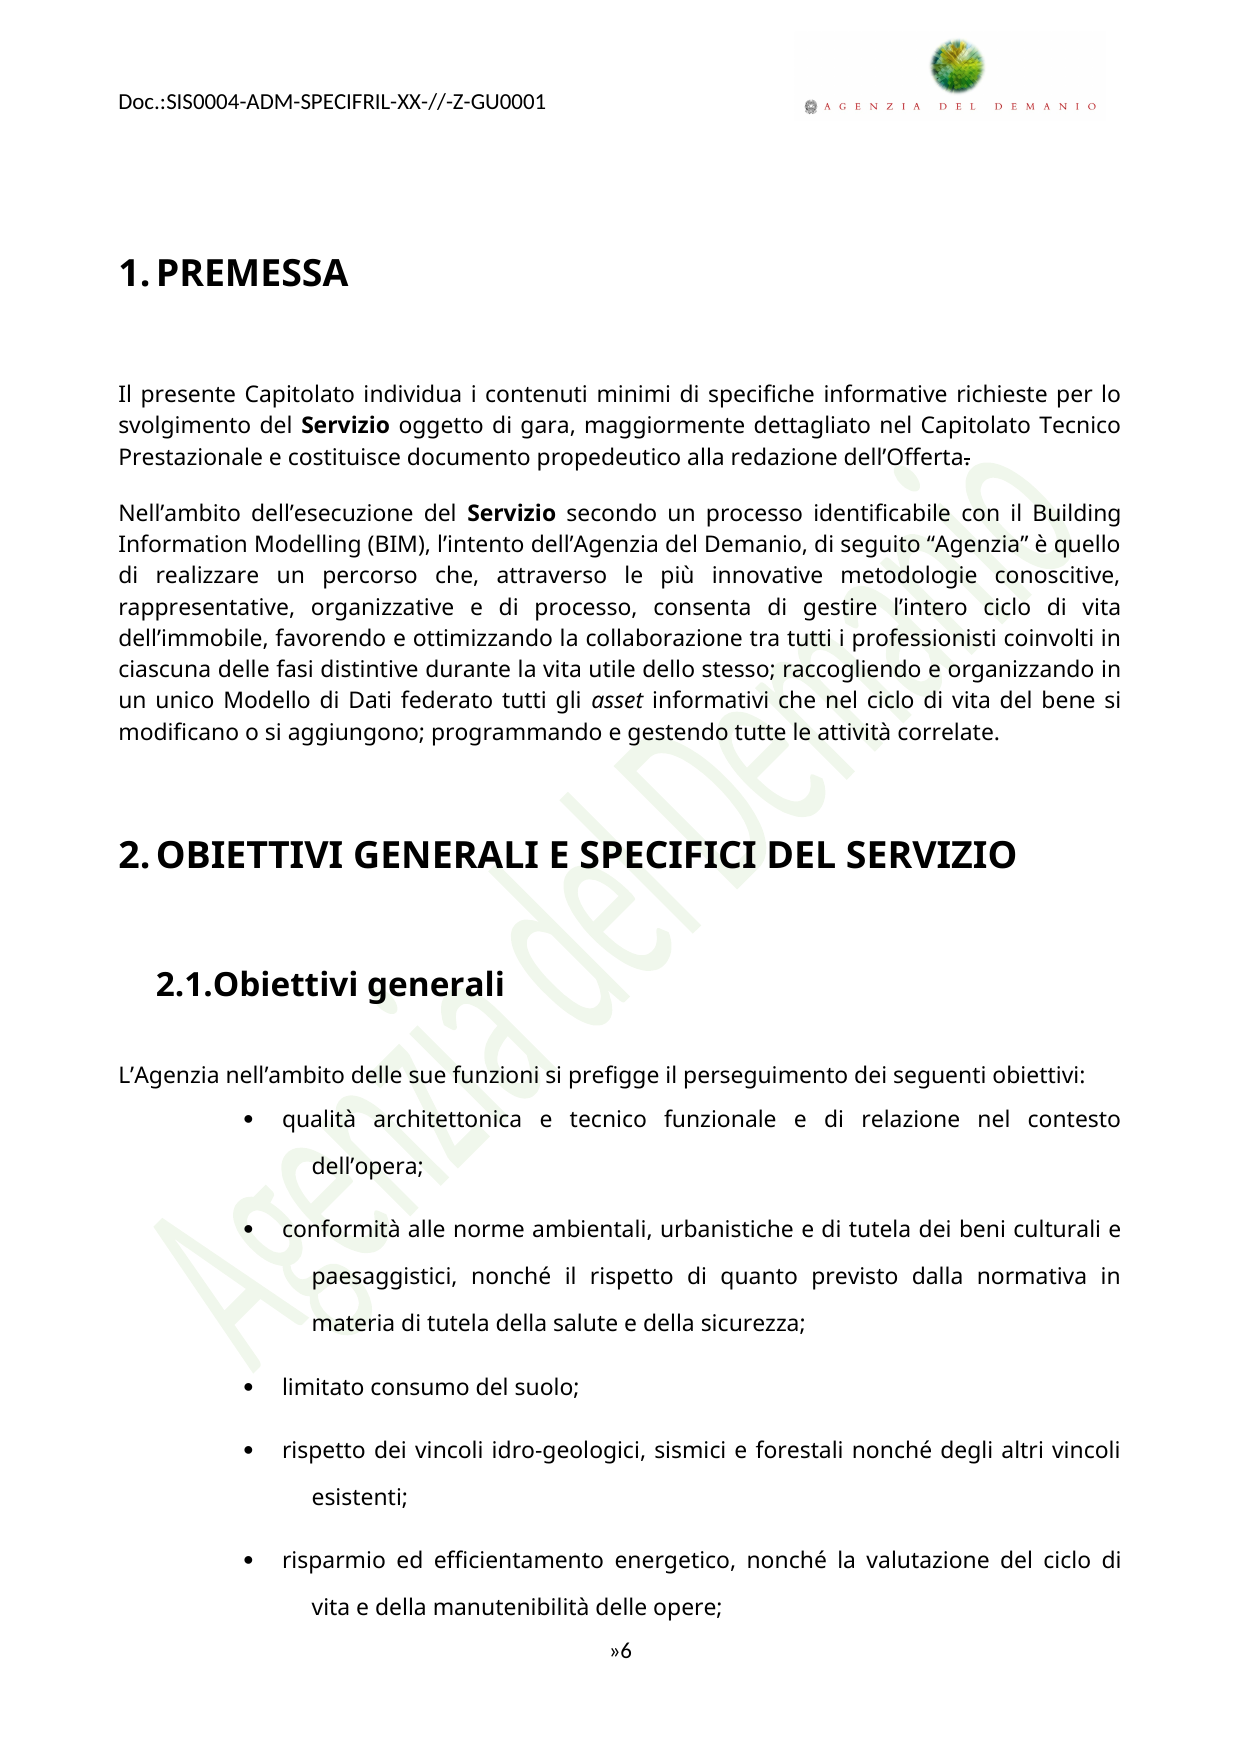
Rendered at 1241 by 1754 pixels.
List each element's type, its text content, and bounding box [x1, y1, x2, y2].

list limitato consumo del suolo; [244, 1370, 1122, 1402]
list [596, 961, 1122, 1006]
list Obiettivi generali [156, 961, 557, 1006]
list PREMESSA [118, 246, 1122, 297]
list qualità architettonica e tecnico funzionale e di relazione nel contesto dell’opera; [348, 1113, 434, 1181]
list rispetto dei vincoli idro-geologici, sismici e forestali nonché degli altri vincoli esistenti; [244, 1434, 1122, 1512]
list OBIETTIVI GENERALI E SPECIFICI DEL SERVIZIO [606, 828, 725, 879]
text L’Agenzia nell’ambito delle sue funzioni si prefigge il perseguimento dei seguenti obiettivi: [538, 1059, 1122, 1090]
list qualità architettonica e tecnico funzionale e di relazione nel contesto dell’opera; [374, 1103, 1122, 1181]
list qualità architettonica e tecnico funzionale e di relazione nel contesto dell’opera; [244, 1103, 373, 1181]
list OBIETTIVI GENERALI E SPECIFICI DEL SERVIZIO [695, 828, 749, 864]
list [535, 961, 600, 1006]
list risparmio ed efficientamento energetico, nonché la valutazione del ciclo di vita e della manutenibilità delle opere; [244, 1544, 1122, 1622]
text Nell’ambito dell’esecuzione del Servizio secondo un processo identificabile con il Building Information Modelling (BIM), l’intento dell’Agenzia del Demanio, di seguito “Agenzia” è quello di realizzare un percorso che, attraverso le più innovative metodologie conoscitive, rappresentative, organizzative e di processo, consenta di gestire l’intero ciclo di vita dell’immobile, favorendo e ottimizzando la collaborazione tra tutti i professionisti coinvolti in ciascuna delle fasi distintive durante la vita utile dello stesso; raccogliendo e organizzando in un unico Modello di Dati federato tutti gli asset informativi che nel ciclo di vita del bene si modificano o si aggiungono; programmando e gestendo tutte le attività correlate. [118, 497, 1122, 747]
list OBIETTIVI GENERALI E SPECIFICI DEL SERVIZIO [749, 828, 1122, 879]
list OBIETTIVI GENERALI E SPECIFICI DEL SERVIZIO [118, 828, 637, 879]
list conformità alle norme ambientali, urbanistiche e di tutela dei beni culturali e paesaggistici, nonché il rispetto di quanto previsto dalla normativa in materia di tutela della salute e della sicurezza; [244, 1213, 1122, 1338]
text Il presente Capitolato individua i contenuti minimi di specifiche informative richieste per lo svolgimento del Servizio oggetto di gara, maggiormente dettagliato nel Capitolato Tecnico Prestazionale e costituisce documento propedeutico alla redazione dell’Offerta. [118, 378, 1122, 472]
text L’Agenzia nell’ambito delle sue funzioni si prefigge il perseguimento dei seguenti obiettivi: [118, 1059, 413, 1090]
